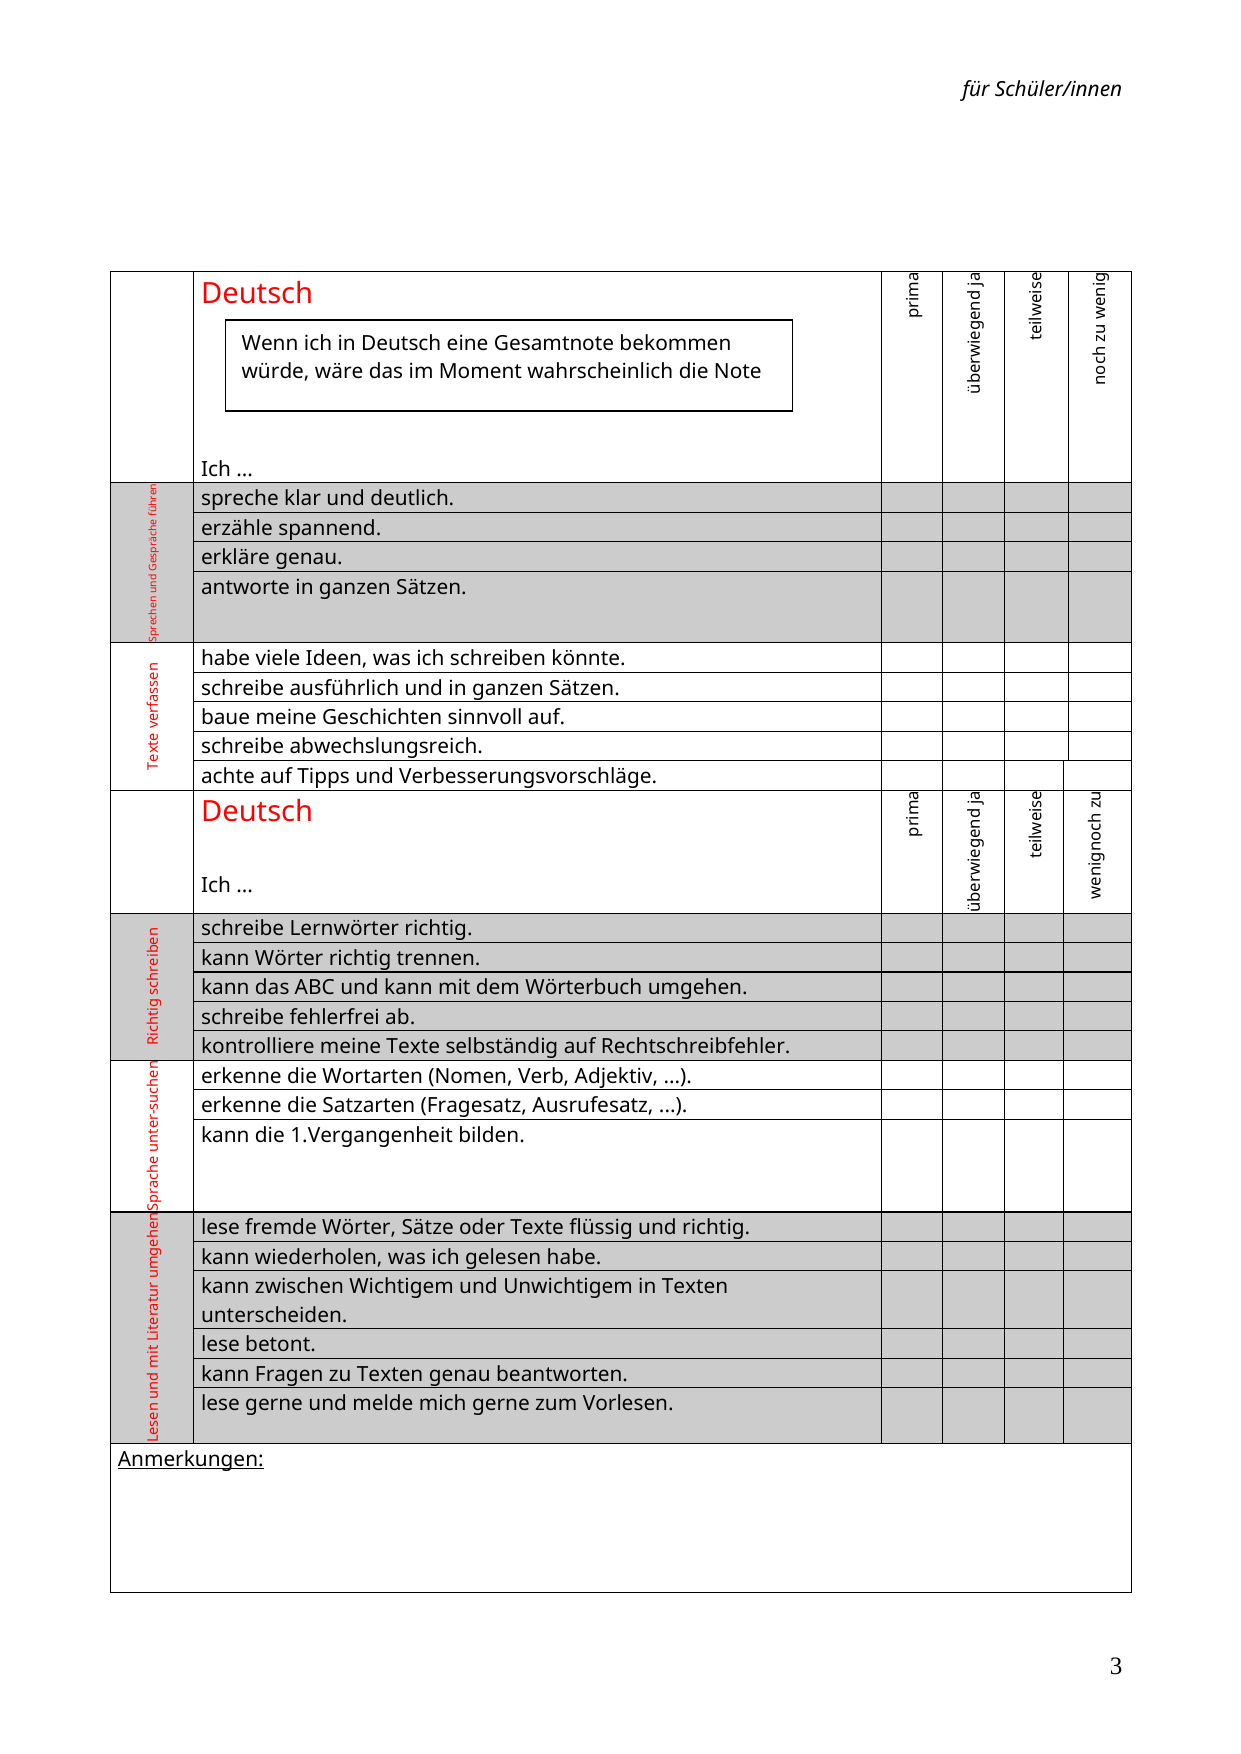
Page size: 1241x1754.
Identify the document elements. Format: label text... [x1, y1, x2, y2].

table_cell [1069, 542, 1131, 571]
table_cell [1069, 643, 1131, 672]
table_cell [1064, 1359, 1131, 1387]
table_cell antworte in ganzen Sätzen. [194, 572, 881, 642]
table_cell [1064, 1242, 1131, 1270]
table_cell [943, 1061, 1004, 1089]
table_cell noch zu wenig [1064, 791, 1131, 912]
table_cell [943, 973, 1004, 1001]
table_cell [1064, 1031, 1131, 1060]
table_cell [943, 1242, 1004, 1270]
table_cell [882, 513, 942, 541]
table_cell kann wiederholen, was ich gelesen habe. [194, 1242, 881, 1270]
table_cell [1069, 513, 1131, 541]
table_cell schreibe fehlerfrei ab. [194, 1002, 881, 1030]
table_cell [882, 1271, 942, 1328]
table_cell kann die 1.Vergangenheit bilden. [194, 1120, 881, 1211]
table_cell [1005, 572, 1068, 642]
table_cell [943, 1090, 1004, 1119]
table_cell [1069, 732, 1131, 760]
table_cell [1064, 914, 1131, 942]
table_cell lese betont. [194, 1329, 881, 1358]
table_cell [1064, 761, 1131, 789]
table_cell achte auf Tipps und Verbesserungsvorschläge. [194, 761, 881, 789]
table_cell [1064, 1213, 1131, 1241]
table_cell [882, 761, 942, 789]
table_cell [882, 1002, 942, 1030]
table_cell [1064, 943, 1131, 971]
table_cell [1005, 761, 1063, 789]
table_cell kann Fragen zu Texten genau beantworten. [194, 1359, 881, 1387]
table_cell erkenne die Wortarten (Nomen, Verb, Adjektiv, ...). [194, 1061, 881, 1089]
table_cell [1005, 483, 1068, 512]
table_cell [1069, 702, 1131, 731]
table_cell kontrolliere meine Texte selbständig auf Rechtschreibfehler. [194, 1031, 881, 1060]
table_cell baue meine Geschichten sinnvoll auf. [194, 702, 881, 731]
table_cell [943, 542, 1004, 571]
table_cell schreibe abwechslungsreich. [194, 732, 881, 760]
table_cell [1064, 1090, 1131, 1119]
table_cell [943, 702, 1004, 731]
table_cell [1005, 943, 1063, 971]
table_cell [943, 943, 1004, 971]
table_cell [882, 1120, 942, 1211]
table_header Deutsch Ich ... [194, 272, 881, 482]
table_cell [882, 1388, 942, 1443]
table_cell [1005, 673, 1068, 701]
table_cell [943, 1002, 1004, 1030]
table_cell spreche klar und deutlich. [194, 483, 881, 512]
table_cell erzähle spannend. [194, 513, 881, 541]
table_cell [1005, 1213, 1063, 1241]
table_cell [1005, 732, 1068, 760]
table_cell Sprechen und Gespräche führen [111, 483, 193, 642]
table_cell [882, 673, 942, 701]
table_cell [943, 732, 1004, 760]
table_cell [943, 1120, 1004, 1211]
table_header teilweise [1005, 272, 1068, 482]
table_cell [943, 1031, 1004, 1060]
table_cell Anmerkungen: [111, 1444, 1131, 1592]
table_cell [1005, 914, 1063, 942]
table_cell [1069, 483, 1131, 512]
table_cell [882, 914, 942, 942]
table_header prima [882, 272, 942, 482]
table_cell [882, 973, 942, 1001]
table_cell [1069, 673, 1131, 701]
table_cell [882, 1061, 942, 1089]
table_cell [943, 1329, 1004, 1358]
table_cell [1064, 1061, 1131, 1089]
table_cell [882, 1031, 942, 1060]
table_cell Texte verfassen [111, 643, 193, 789]
table_cell [882, 1213, 942, 1241]
table_cell [1069, 572, 1131, 642]
table_cell [1005, 1031, 1063, 1060]
table_cell [1005, 1090, 1063, 1119]
table_cell [943, 1213, 1004, 1241]
table_cell Deutsch Ich ... [194, 791, 881, 912]
table_cell [882, 643, 942, 672]
table_cell kann das ABC und kann mit dem Wörterbuch umgehen. [194, 973, 881, 1001]
table_cell [943, 483, 1004, 512]
table_cell [111, 791, 193, 912]
table_cell [882, 1242, 942, 1270]
table_cell [943, 673, 1004, 701]
table_cell [1064, 973, 1131, 1001]
table_cell [882, 732, 942, 760]
table_cell Sprache unter-suchen [111, 1061, 193, 1211]
table_cell [1064, 1120, 1131, 1211]
table_cell [1064, 1329, 1131, 1358]
table_cell [1005, 542, 1068, 571]
table_cell [882, 702, 942, 731]
table_cell [1005, 1242, 1063, 1270]
table_cell [943, 914, 1004, 942]
table_cell [882, 542, 942, 571]
table_cell [943, 643, 1004, 672]
table_cell [1064, 1002, 1131, 1030]
table_cell kann zwischen Wichtigem und Unwichtigem in Texten unterscheiden. [194, 1271, 881, 1328]
table_header überwiegend ja [943, 272, 1004, 482]
table_cell habe viele Ideen, was ich schreiben könnte. [194, 643, 881, 672]
table_cell [1005, 1329, 1063, 1358]
table_header [111, 272, 193, 482]
table_cell erkläre genau. [194, 542, 881, 571]
table_cell [882, 943, 942, 971]
table_cell überwiegend ja [943, 791, 1004, 912]
table_cell erkenne die Satzarten (Fragesatz, Ausrufesatz, ...). [194, 1090, 881, 1119]
table_cell teilweise [1005, 791, 1063, 912]
table_cell [882, 1329, 942, 1358]
table_cell [1005, 1359, 1063, 1387]
table_cell schreibe ausführlich und in ganzen Sätzen. [194, 673, 881, 701]
table_cell [882, 572, 942, 642]
table_cell [1005, 1271, 1063, 1328]
table_cell [943, 1388, 1004, 1443]
table_cell prima [882, 791, 942, 912]
table_cell [1005, 702, 1068, 731]
table_cell [943, 1271, 1004, 1328]
table_cell [882, 483, 942, 512]
table_cell [943, 761, 1004, 789]
table_cell [1005, 1002, 1063, 1030]
table_cell [1005, 1120, 1063, 1211]
table_cell kann Wörter richtig trennen. [194, 943, 881, 971]
table_cell [882, 1359, 942, 1387]
table_cell [943, 572, 1004, 642]
table_cell [882, 1090, 942, 1119]
table_cell [1064, 1388, 1131, 1443]
table_cell [1005, 1061, 1063, 1089]
table_cell Lesen und mit Literatur umgehen [111, 1213, 193, 1443]
table_cell [1005, 643, 1068, 672]
table_cell [1005, 973, 1063, 1001]
table_cell lese fremde Wörter, Sätze oder Texte flüssig und richtig. [194, 1213, 881, 1241]
table_cell schreibe Lernwörter richtig. [194, 914, 881, 942]
table_cell [943, 1359, 1004, 1387]
table_cell Richtig schreiben [111, 914, 193, 1060]
table_cell lese gerne und melde mich gerne zum Vorlesen. [194, 1388, 881, 1443]
table_cell [1005, 1388, 1063, 1443]
table_header noch zu wenig [1069, 272, 1131, 482]
table_cell [943, 513, 1004, 541]
table_cell [1064, 1271, 1131, 1328]
table_cell [1005, 513, 1068, 541]
